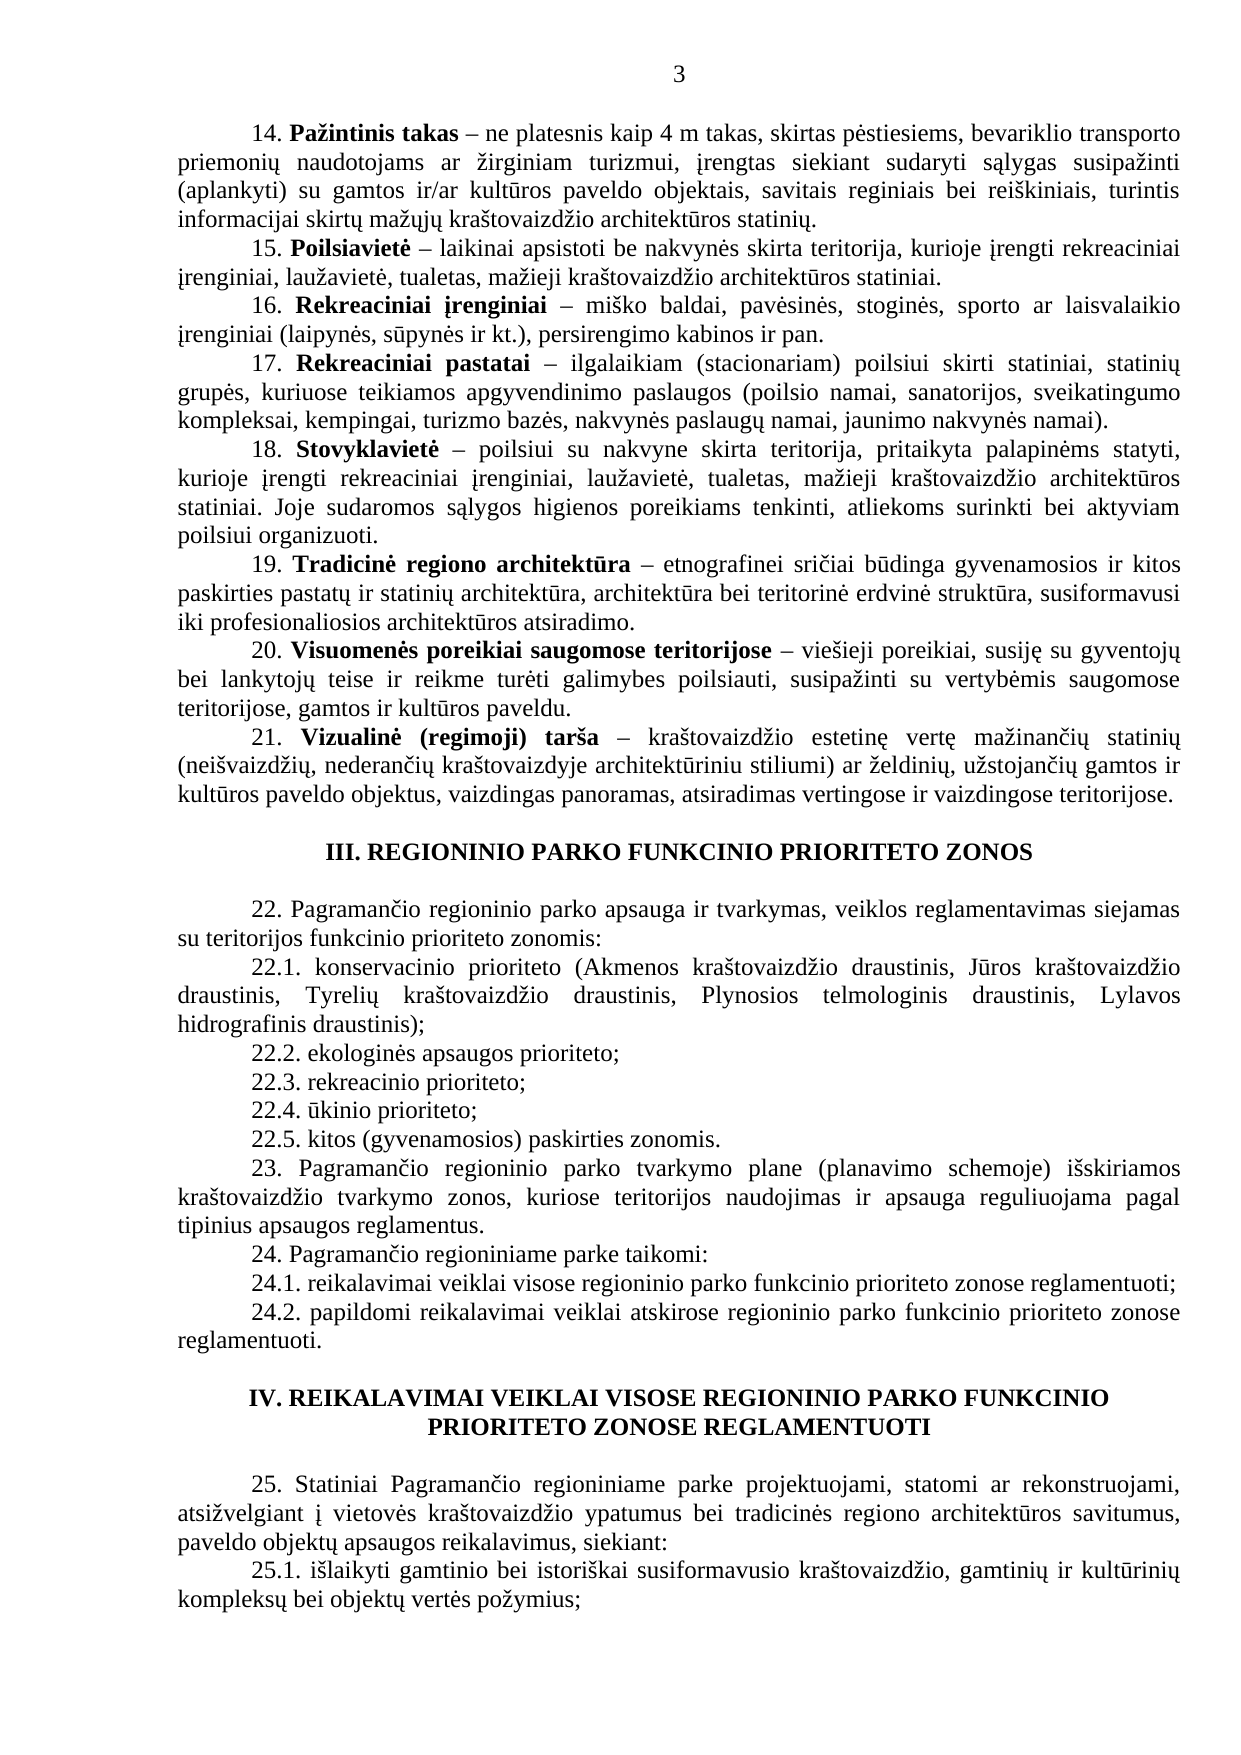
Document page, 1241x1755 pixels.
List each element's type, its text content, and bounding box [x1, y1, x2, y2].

text 22.1. konservacinio prioriteto (Akmenos kraštovaizdžio draustinis, Jūros kraštovaizdžio draustinis, Tyrelių kraštovaizdžio draustinis, Plynosios telmologinis draustinis, Lylavos hidrografinis draustinis); [177, 952, 1181, 1038]
text 22.2. ekologinės apsaugos prioriteto; [177, 1038, 1181, 1067]
text 24. Pagramančio regioniniame parke taikomi: [177, 1239, 1181, 1268]
text 22.4. ūkinio prioriteto; [177, 1096, 1181, 1124]
text 22.3. rekreacinio prioriteto; [177, 1067, 1181, 1096]
text 24.2. papildomi reikalavimai veiklai atskirose regioninio parko funkcinio prioriteto zonose reglamentuoti. [177, 1297, 1181, 1354]
text 17. Rekreaciniai pastatai – ilgalaikiam (stacionariam) poilsiui skirti statiniai, statinių grupės, kuriuose teikiamos apgyvendinimo paslaugos (poilsio namai, sanatorijos, sveikatingumo kompleksai, kempingai, turizmo bazės, nakvynės paslaugų namai, jaunimo nakvynės namai). [177, 348, 1181, 434]
text 20. Visuomenės poreikiai saugomose teritorijose – viešieji poreikiai, susiję su gyventojų bei lankytojų teise ir reikme turėti galimybes poilsiauti, susipažinti su vertybėmis saugomose teritorijose, gamtos ir kultūros paveldu. [177, 636, 1181, 722]
text 24.1. reikalavimai veiklai visose regioninio parko funkcinio prioriteto zonose reglamentuoti; [177, 1268, 1181, 1297]
text 22. Pagramančio regioninio parko apsauga ir tvarkymas, veiklos reglamentavimas siejamas su teritorijos funkcinio prioriteto zonomis: [177, 894, 1181, 952]
text 25. Statiniai Pagramančio regioniniame parke projektuojami, statomi ar rekonstruojami, atsižvelgiant į vietovės kraštovaizdžio ypatumus bei tradicinės regiono architektūros savitumus, paveldo objektų apsaugos reikalavimus, siekiant: [177, 1469, 1181, 1556]
text 19. Tradicinė regiono architektūra – etnografinei sričiai būdinga gyvenamosios ir kitos paskirties pastatų ir statinių architektūra, architektūra bei teritorinė erdvinė struktūra, susiformavusi iki profesionaliosios architektūros atsiradimo. [177, 549, 1181, 636]
text 25.1. išlaikyti gamtinio bei istoriškai susiformavusio kraštovaizdžio, gamtinių ir kultūrinių kompleksų bei objektų vertės požymius; [177, 1556, 1181, 1613]
text 21. Vizualinė (regimoji) tarša – kraštovaizdžio estetinę vertę mažinančių statinių (neišvaizdžių, nederančių kraštovaizdyje architektūriniu stiliumi) ar želdinių, užstojančių gamtos ir kultūros paveldo objektus, vaizdingas panoramas, atsiradimas vertingose ir vaizdingose teritorijose. [177, 722, 1181, 808]
text 14. Pažintinis takas – ne platesnis kaip 4 m takas, skirtas pėstiesiems, bevariklio transporto priemonių naudotojams ar žirginiam turizmui, įrengtas siekiant sudaryti sąlygas susipažinti (aplankyti) su gamtos ir/ar kultūros paveldo objektais, savitais reginiais bei reiškiniais, turintis informacijai skirtų mažųjų kraštovaizdžio architektūros statinių. [177, 118, 1181, 233]
text 16. Rekreaciniai įrenginiai – miško baldai, pavėsinės, stoginės, sporto ar laisvalaikio įrenginiai (laipynės, sūpynės ir kt.), persirengimo kabinos ir pan. [177, 291, 1181, 348]
text 22.5. kitos (gyvenamosios) paskirties zonomis. [177, 1124, 1181, 1153]
text 18. Stovyklavietė – poilsiui su nakvyne skirta teritorija, pritaikyta palapinėms statyti, kurioje įrengti rekreaciniai įrenginiai, laužavietė, tualetas, mažieji kraštovaizdžio architektūros statiniai. Joje sudaromos sąlygos higienos poreikiams tenkinti, atliekoms surinkti bei aktyviam poilsiui organizuoti. [177, 434, 1181, 549]
text 23. Pagramančio regioninio parko tvarkymo plane (planavimo schemoje) išskiriamos kraštovaizdžio tvarkymo zonos, kuriose teritorijos naudojimas ir apsauga reguliuojama pagal tipinius apsaugos reglamentus. [177, 1153, 1181, 1239]
text III. REGIONINIO PARKO FUNKCINIO PRIORITETO ZONOS [177, 837, 1181, 866]
text 15. Poilsiavietė – laikinai apsistoti be nakvynės skirta teritorija, kurioje įrengti rekreaciniai įrenginiai, laužavietė, tualetas, mažieji kraštovaizdžio architektūros statiniai. [177, 233, 1181, 291]
text IV. REIKALAVIMAI veiklai visose regioninio PARKO FUNKCINIO PRIORITETO ZONOSE reglamentuoti [177, 1383, 1181, 1441]
